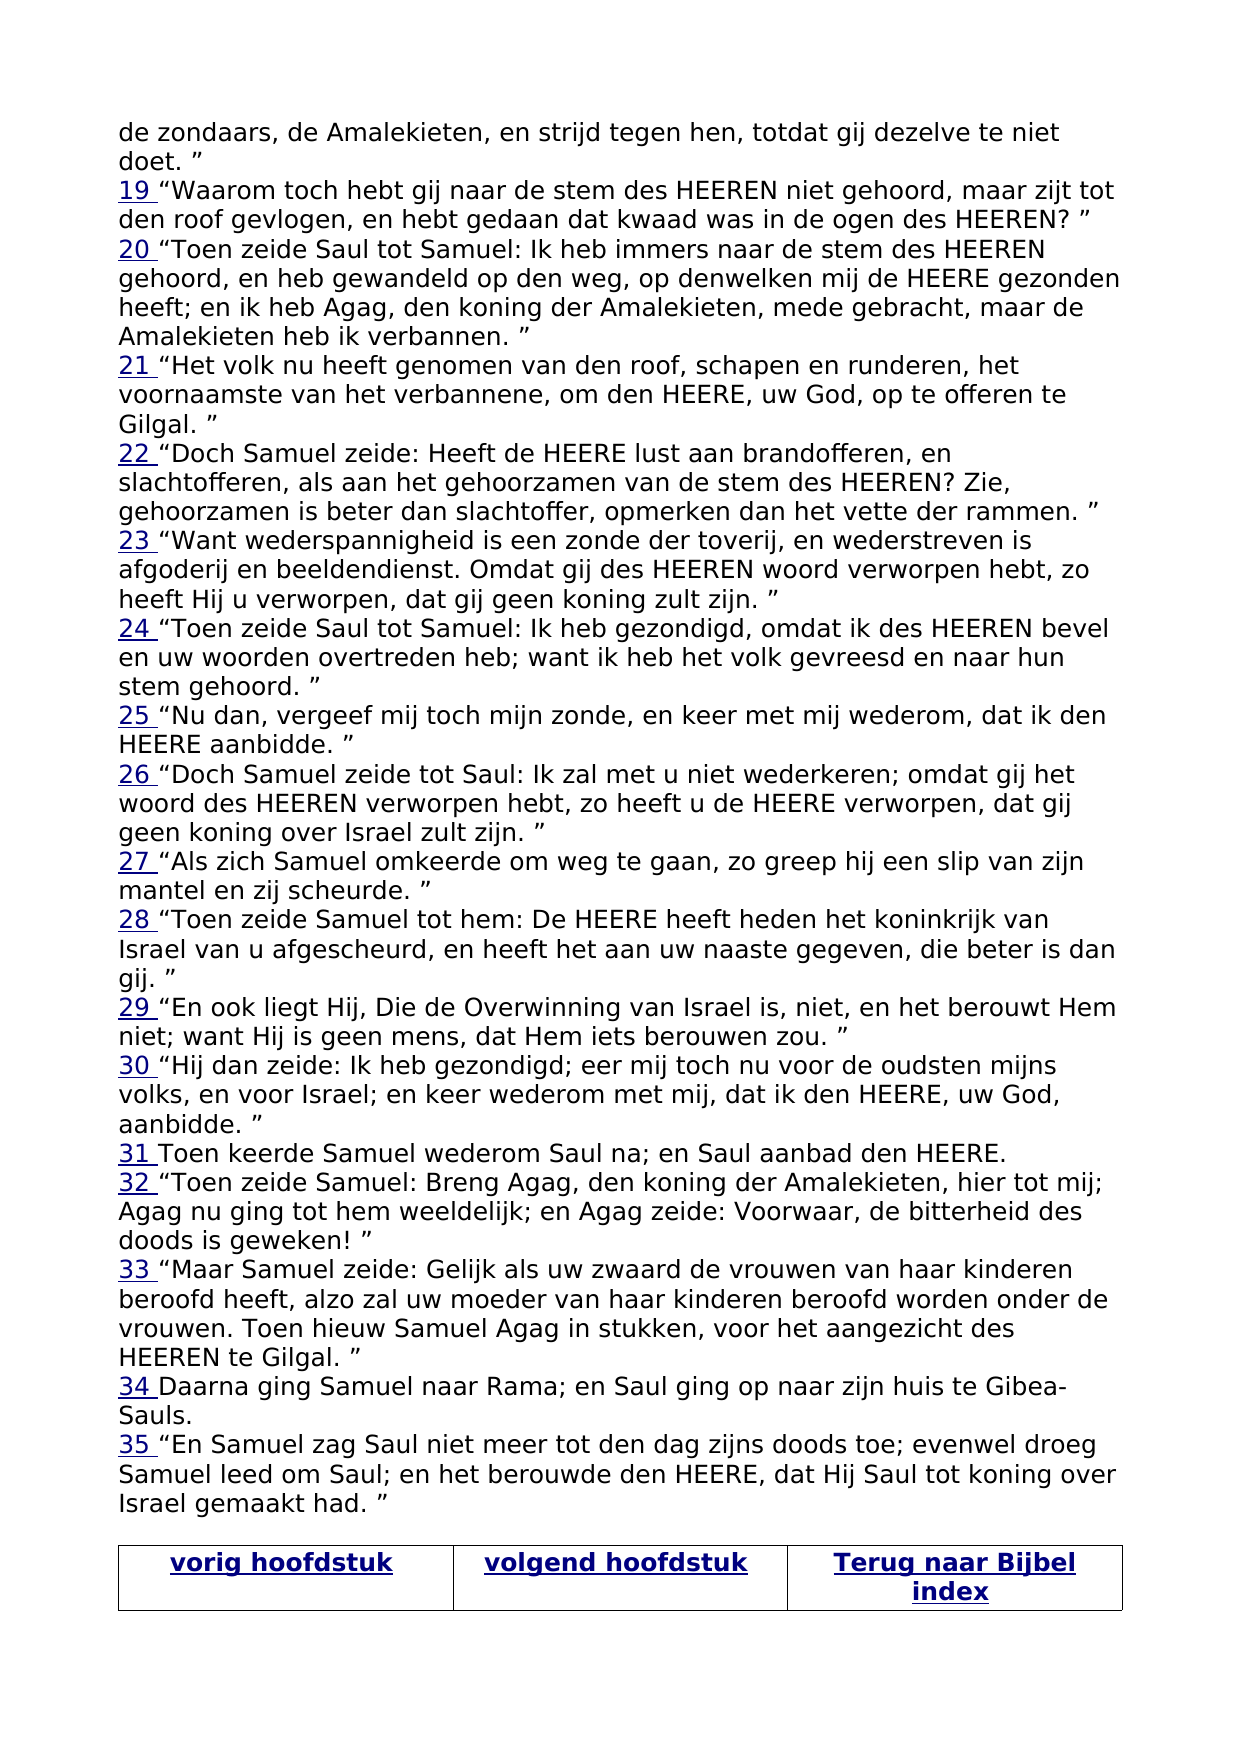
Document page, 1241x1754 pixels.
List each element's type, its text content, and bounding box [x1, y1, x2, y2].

table_header volgend hoofdstuk [454, 1546, 787, 1610]
text de zondaars, de Amalekieten, en strijd tegen hen, totdat gij dezelve te niet doet. ” 19 “Waarom toch hebt gij naar de stem des HEEREN niet gehoord, maar zijt tot den roof gevlogen, en hebt gedaan dat kwaad was in de ogen des HEEREN? ” 20 “Toen zeide Saul tot Samuel: Ik heb immers naar de stem des HEEREN gehoord, en heb gewandeld op den weg, op denwelken mij de HEERE gezonden heeft; en ik heb Agag, den koning der Amalekieten, mede gebracht, maar de Amalekieten heb ik verbannen. ” 21 “Het volk nu heeft genomen van den roof, schapen en runderen, het voornaamste van het verbannene, om den HEERE, uw God, op te offeren te Gilgal. ” 22 “Doch Samuel zeide: Heeft de HEERE lust aan brandofferen, en slachtofferen, als aan het gehoorzamen van de stem des HEEREN? Zie, gehoorzamen is beter dan slachtoffer, opmerken dan het vette der rammen. ” 23 “Want wederspannigheid is een zonde der toverij, en wederstreven is afgoderij en beeldendienst. Omdat gij des HEEREN woord verworpen hebt, zo heeft Hij u verworpen, dat gij geen koning zult zijn. ” 24 “Toen zeide Saul tot Samuel: Ik heb gezondigd, omdat ik des HEEREN bevel en uw woorden overtreden heb; want ik heb het volk gevreesd en naar hun stem gehoord. ” 25 “Nu dan, vergeef mij toch mijn zonde, en keer met mij wederom, dat ik den HEERE aanbidde. ” 26 “Doch Samuel zeide tot Saul: Ik zal met u niet wederkeren; omdat gij het woord des HEEREN verworpen hebt, zo heeft u de HEERE verworpen, dat gij geen koning over Israel zult zijn. ” 27 “Als zich Samuel omkeerde om weg te gaan, zo greep hij een slip van zijn mantel en zij scheurde. ” 28 “Toen zeide Samuel tot hem: De HEERE heeft heden het koninkrijk van Israel van u afgescheurd, en heeft het aan uw naaste gegeven, die beter is dan gij. ” 29 “En ook liegt Hij, Die de Overwinning van Israel is, niet, en het berouwt Hem niet; want Hij is geen mens, dat Hem iets berouwen zou. ” 30 “Hij dan zeide: Ik heb gezondigd; eer mij toch nu voor de oudsten mijns volks, en voor Israel; en keer wederom met mij, dat ik den HEERE, uw God, aanbidde. ” 31 Toen keerde Samuel wederom Saul na; en Saul aanbad den HEERE. 32 “Toen zeide Samuel: Breng Agag, den koning der Amalekieten, hier tot mij; Agag nu ging tot hem weeldelijk; en Agag zeide: Voorwaar, de bitterheid des doods is geweken! ” 33 “Maar Samuel zeide: Gelijk als uw zwaard de vrouwen van haar kinderen beroofd heeft, alzo zal uw moeder van haar kinderen beroofd worden onder de vrouwen. Toen hieuw Samuel Agag in stukken, voor het aangezicht des HEEREN te Gilgal. ” 34 Daarna ging Samuel naar Rama; en Saul ging op naar zijn huis te Gibea-Sauls. 35 “En Samuel zag Saul niet meer tot den dag zijns doods toe; evenwel droeg Samuel leed om Saul; en het berouwde den HEERE, dat Hij Saul tot koning over Israel gemaakt had. ” [118, 118, 1122, 1518]
table_header vorig hoofdstuk [119, 1546, 453, 1610]
table_header Terug naar Bijbel index [788, 1546, 1122, 1610]
